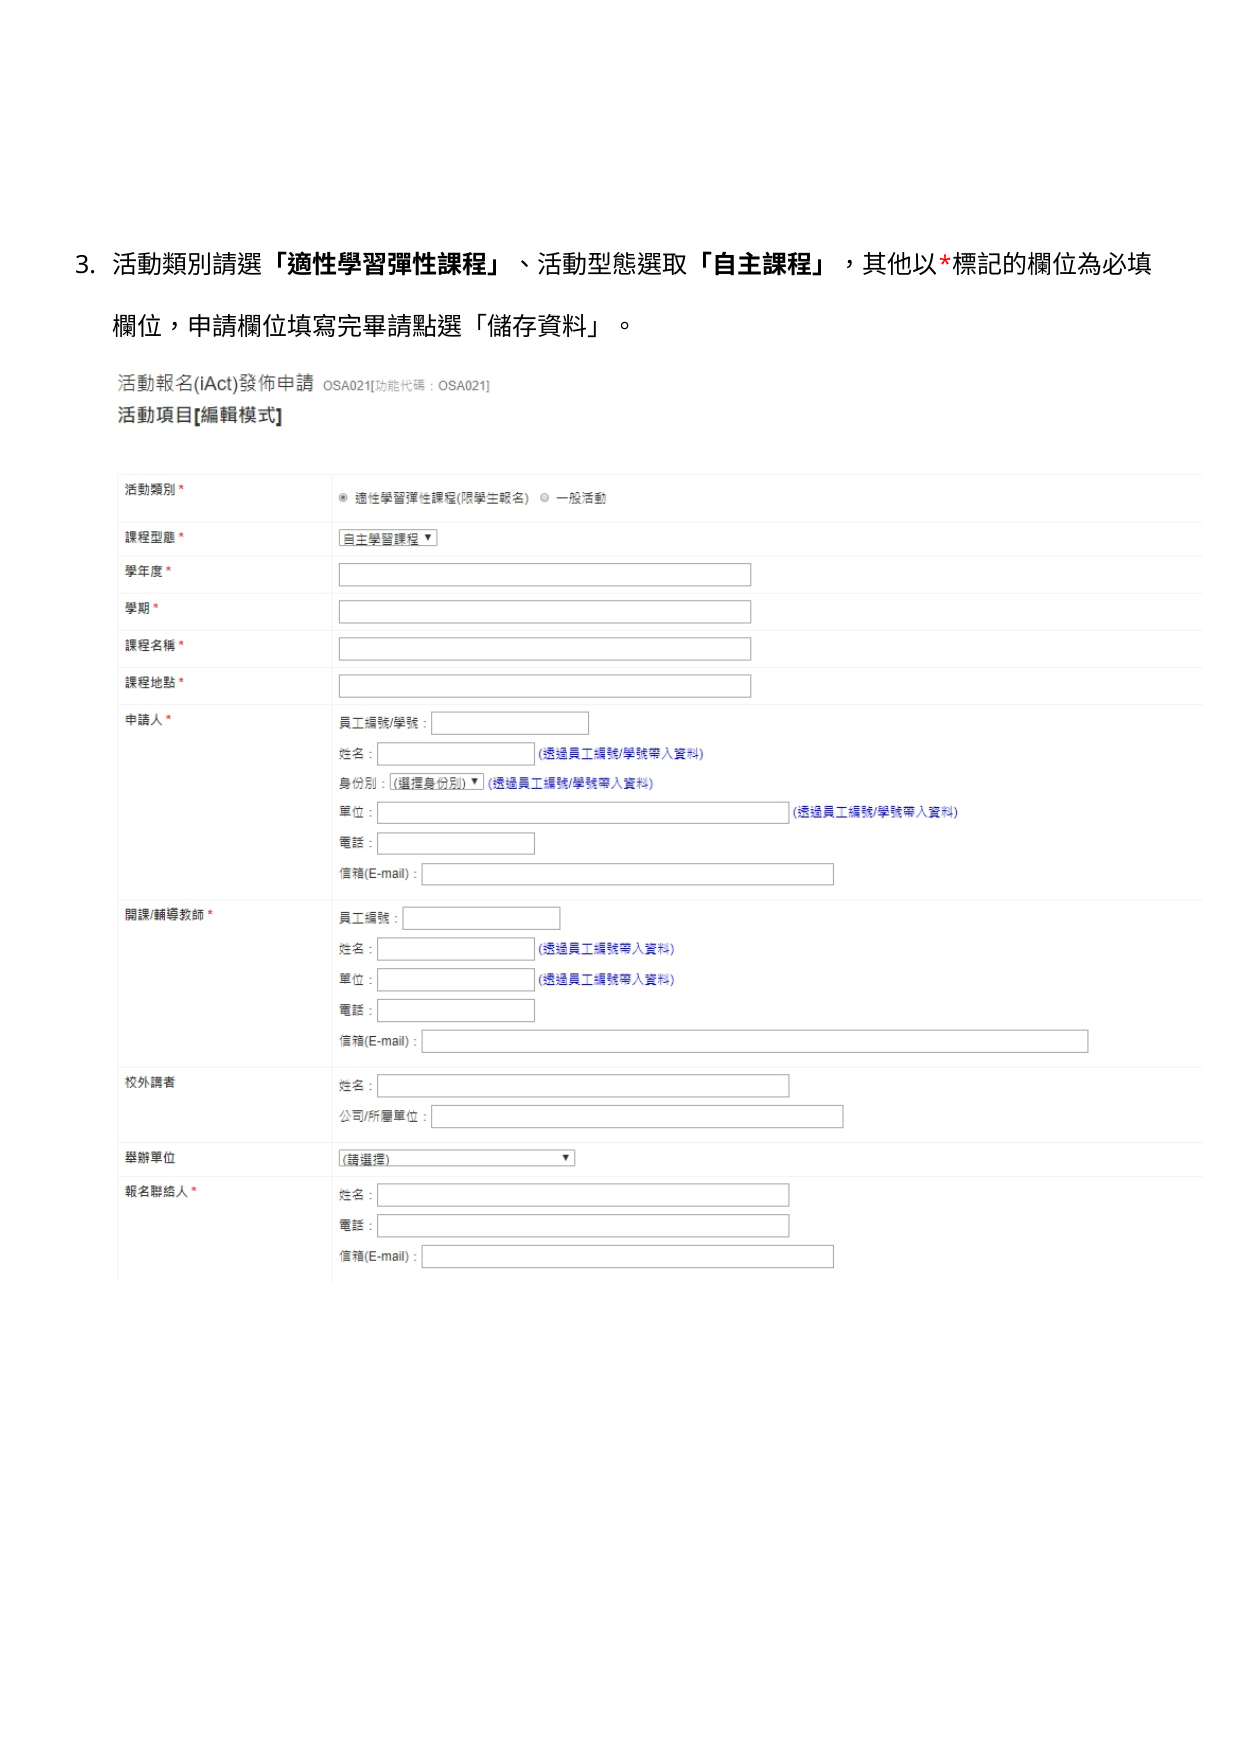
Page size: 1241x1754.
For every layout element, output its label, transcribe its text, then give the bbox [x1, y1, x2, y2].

list 活動類別請選「適性學習彈性課程」、活動型態選取「自主課程」，其他以*標記的欄位為必填欄位，申請欄位填寫完畢請點選「儲存資料」。 [75, 221, 1165, 1283]
